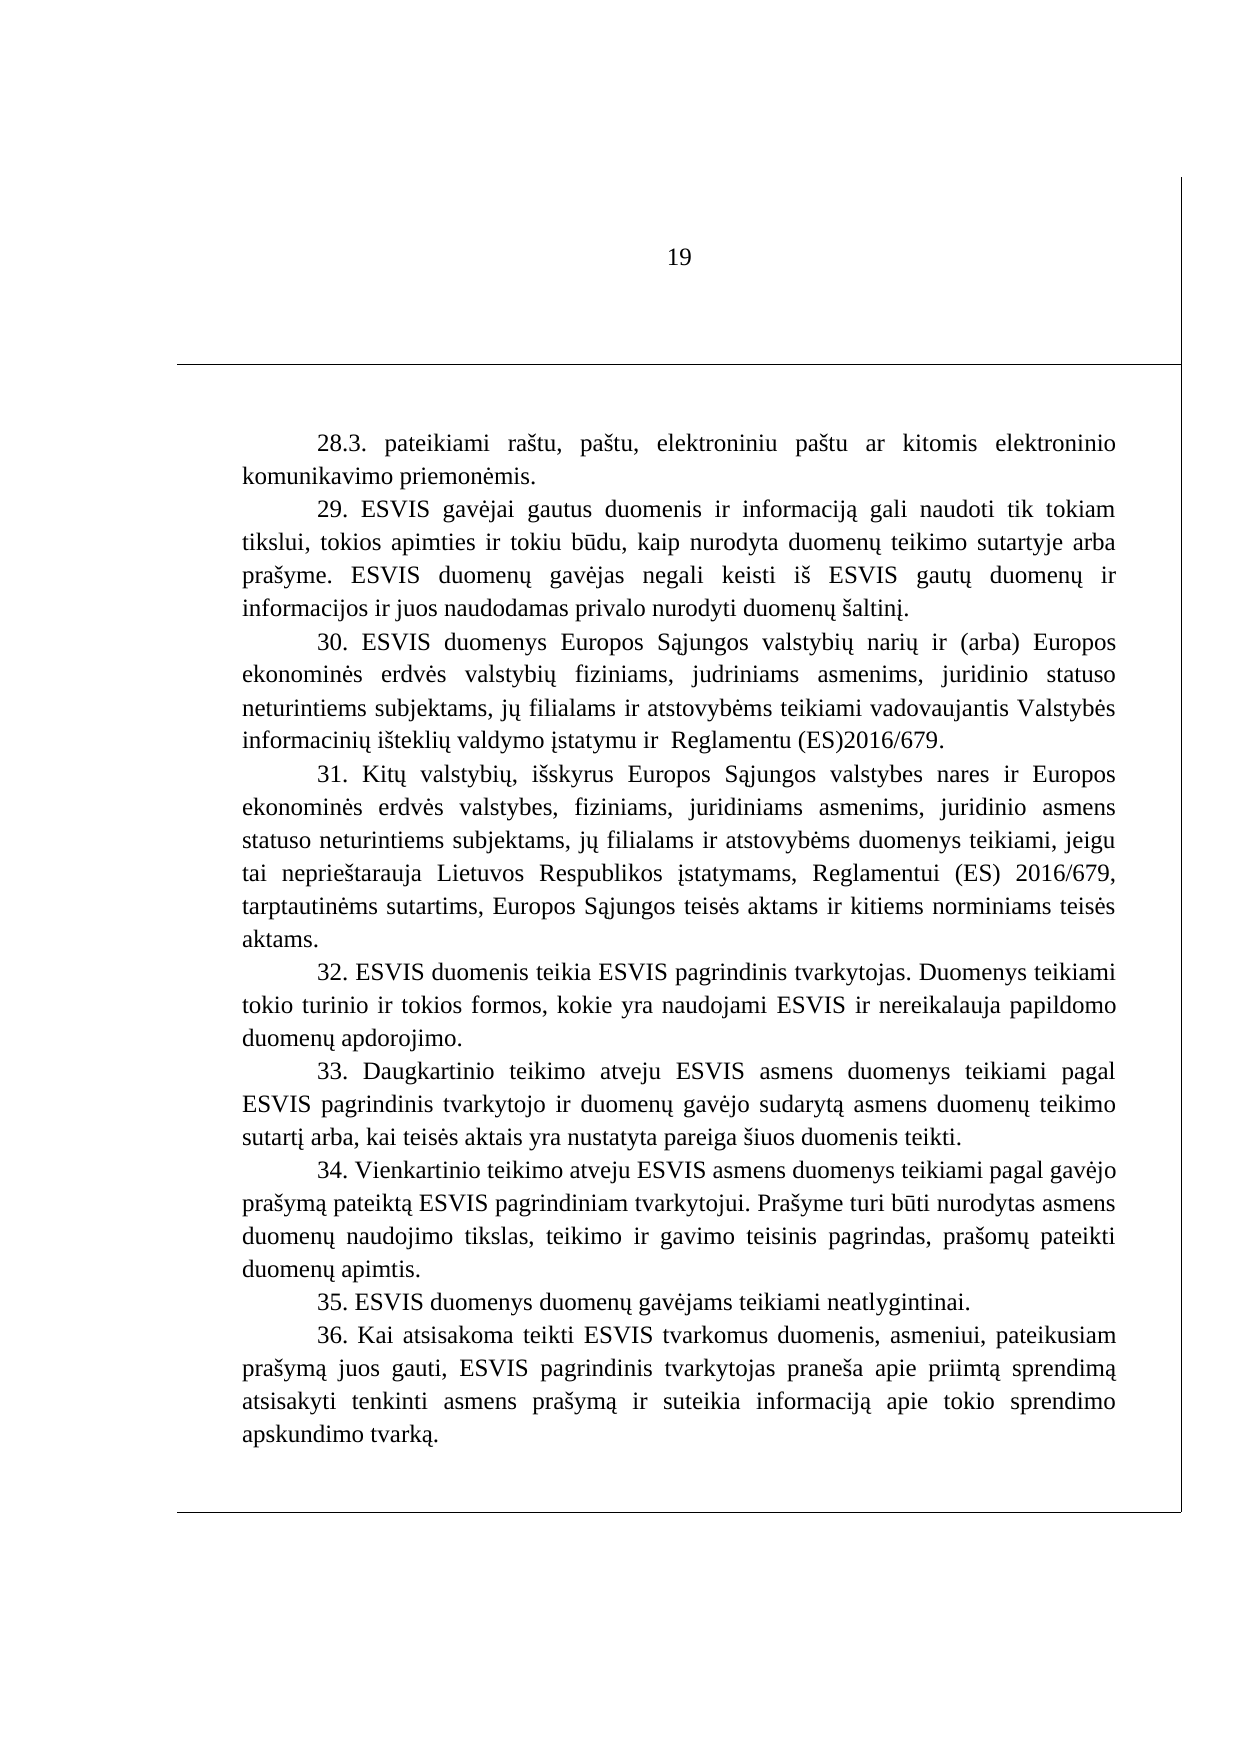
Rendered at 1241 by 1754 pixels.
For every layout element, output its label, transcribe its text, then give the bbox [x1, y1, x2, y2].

text 34. Vienkartinio teikimo atveju ESVIS asmens duomenys teikiami pagal gavėjo prašymą pateiktą ESVIS pagrindiniam tvarkytojui. Prašyme turi būti nurodytas asmens duomenų naudojimo tikslas, teikimo ir gavimo teisinis pagrindas, prašomų pateikti duomenų apimtis. [177, 1090, 1181, 1222]
text 35. ESVIS duomenys duomenų gavėjams teikiami neatlygintinai. [177, 1222, 1181, 1255]
text 31. Kitų valstybių, išskyrus Europos Sąjungos valstybes nares ir Europos ekonominės erdvės valstybes, fiziniams, juridiniams asmenims, juridinio asmens statuso neturintiems subjektams, jų filialams ir atstovybėms duomenys teikiami, jeigu tai neprieštarauja Lietuvos Respublikos įstatymams, Reglamentui (ES) 2016/679, tarptautinėms sutartims, Europos Sąjungos teisės aktams ir kitiems norminiams teisės aktams. [177, 694, 1181, 892]
text 29. ESVIS gavėjai gautus duomenis ir informaciją gali naudoti tik tokiam tikslui, tokios apimties ir tokiu būdu, kaip nurodyta duomenų teikimo sutartyje arba prašyme. ESVIS duomenų gavėjas negali keisti iš ESVIS gautų duomenų ir informacijos ir juos naudodamas privalo nurodyti duomenų šaltinį. [177, 430, 1181, 562]
text 28.3. pateikiami raštu, paštu, elektroniniu paštu ar kitomis elektroninio komunikavimo priemonėmis. [177, 364, 1181, 430]
text 30. ESVIS duomenys Europos Sąjungos valstybių narių ir (arba) Europos ekonominės erdvės valstybių fiziniams, judriniams asmenims, juridinio statuso neturintiems subjektams, jų filialams ir atstovybėms teikiami vadovaujantis Valstybės informacinių išteklių valdymo įstatymu ir Reglamentu (ES)2016/679. [177, 562, 1181, 694]
text 36. Kai atsisakoma teikti ESVIS tvarkomus duomenis, asmeniui, pateikusiam prašymą juos gauti, ESVIS pagrindinis tvarkytojas praneša apie priimtą sprendimą atsisakyti tenkinti asmens prašymą ir suteikia informaciją apie tokio sprendimo apskundimo tvarką. [177, 1255, 1181, 1512]
text 33. Daugkartinio teikimo atveju ESVIS asmens duomenys teikiami pagal ESVIS pagrindinis tvarkytojo ir duomenų gavėjo sudarytą asmens duomenų teikimo sutartį arba, kai teisės aktais yra nustatyta pareiga šiuos duomenis teikti. [177, 991, 1181, 1090]
text 32. ESVIS duomenis teikia ESVIS pagrindinis tvarkytojas. Duomenys teikiami tokio turinio ir tokios formos, kokie yra naudojami ESVIS ir nereikalauja papildomo duomenų apdorojimo. [177, 892, 1181, 991]
